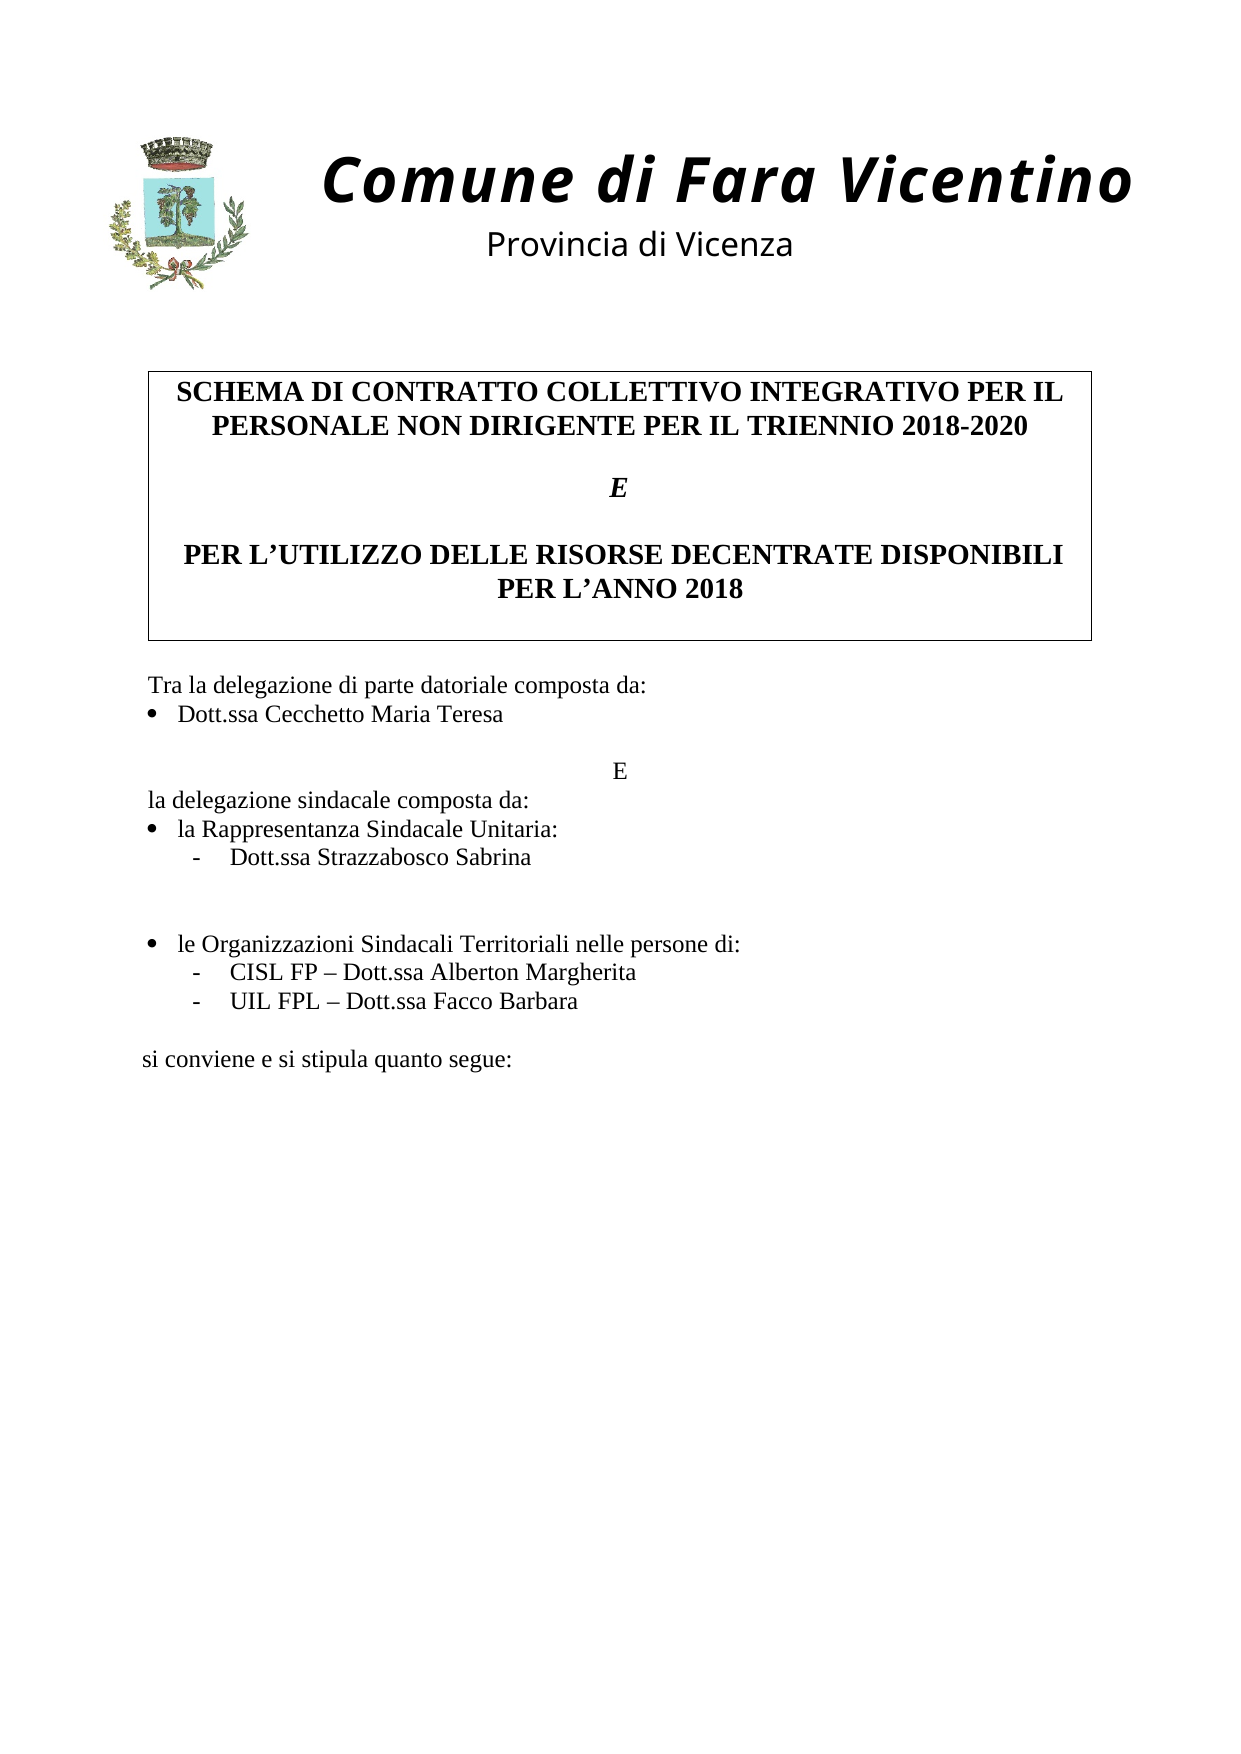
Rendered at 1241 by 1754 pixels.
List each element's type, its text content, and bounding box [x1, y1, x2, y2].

table_cell [642, 295, 1233, 318]
subtitle SCHEMA DI CONTRATTO COLLETTIVO INTEGRATIVO PER IL PERSONALE NON DIRIGENTE PER IL TRIENNIO 2018-2020 [149, 372, 1091, 441]
text E [148, 756, 1092, 785]
list le Organizzazioni Sindacali Territoriali nelle persone di: [148, 929, 1092, 957]
text la delegazione sindacale composta da: [148, 785, 1092, 814]
list CISL FP – Dott.ssa Alberton Margherita [192, 957, 1092, 986]
list UIL FPL – Dott.ssa Facco Barbara [192, 986, 1092, 1015]
text si conviene e si stipula quanto segue: [142, 1044, 1092, 1072]
list Dott.ssa Strazzabosco Sabrina [192, 842, 1092, 871]
list Dott.ssa Cecchetto Maria Teresa [148, 699, 1092, 727]
table_header Comune di Fara Vicentino Provincia di Vicenza [288, 136, 1174, 295]
table_header [1174, 136, 1233, 295]
text E [149, 467, 1091, 504]
table_header [66, 136, 288, 295]
text Tra la delegazione di parte datoriale composta da: [148, 670, 1092, 699]
table_cell [66, 295, 642, 318]
text PER L’UTILIZZO DELLE RISORSE DECENTRATE DISPONIBILI PER L’ANNO 2018 [149, 534, 1091, 604]
list la Rappresentanza Sindacale Unitaria: [148, 814, 1092, 842]
